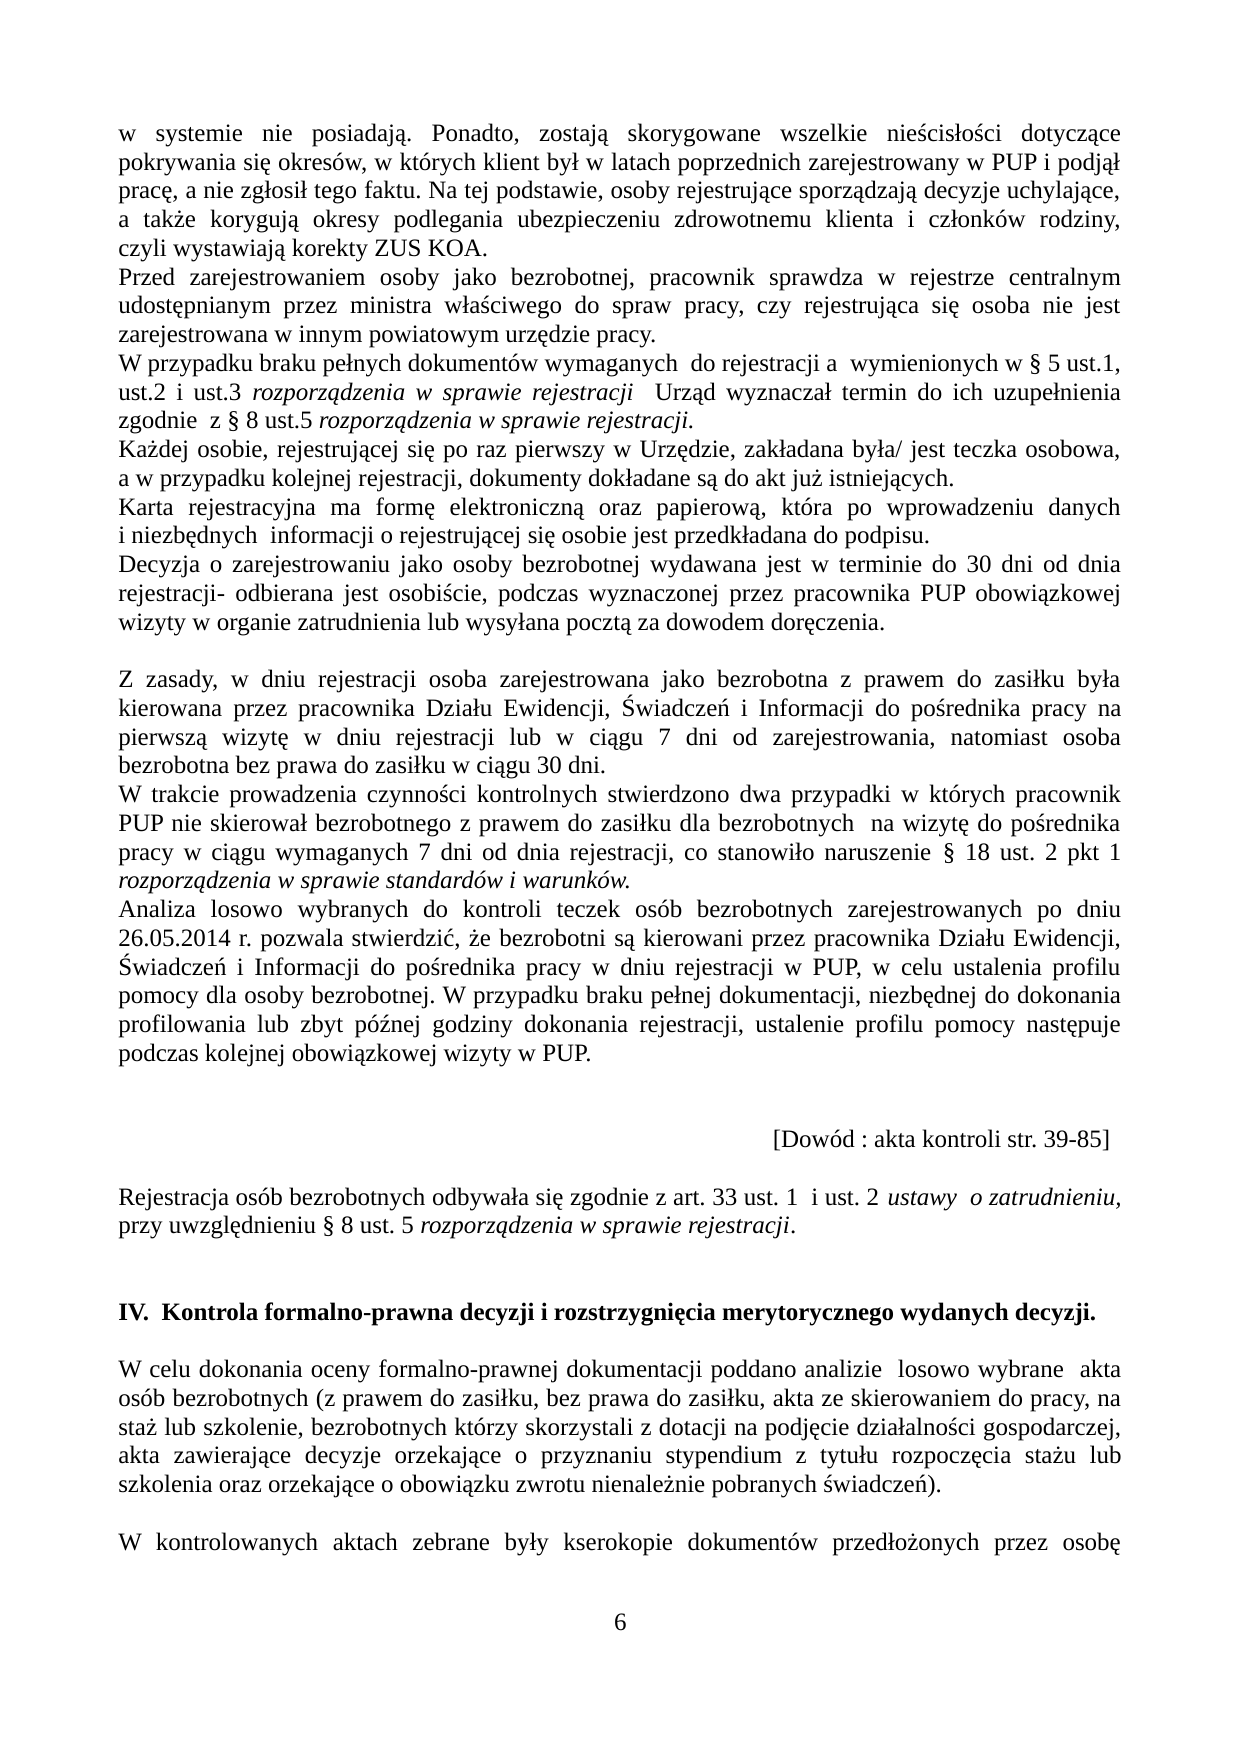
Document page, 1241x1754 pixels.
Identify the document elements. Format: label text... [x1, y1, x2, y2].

text Rejestracja osób bezrobotnych odbywała się zgodnie z art. 33 ust. 1 i ust. 2 ustawy o zatrudnieniu, przy uwzględnieniu § 8 ust. 5 rozporządzenia w sprawie rejestracji. [118, 1182, 1122, 1239]
text Z zasady, w dniu rejestracji osoba zarejestrowana jako bezrobotna z prawem do zasiłku była kierowana przez pracownika Działu Ewidencji, Świadczeń i Informacji do pośrednika pracy na pierwszą wizytę w dniu rejestracji lub w ciągu 7 dni od zarejestrowania, natomiast osoba bezrobotna bez prawa do zasiłku w ciągu 30 dni. [118, 664, 1122, 779]
text W trakcie prowadzenia czynności kontrolnych stwierdzono dwa przypadki w których pracownik PUP nie skierował bezrobotnego z prawem do zasiłku dla bezrobotnych na wizytę do pośrednika pracy w ciągu wymaganych 7 dni od dnia rejestracji, co stanowiło naruszenie § 18 ust. 2 pkt 1 rozporządzenia w sprawie standardów i warunków. [118, 779, 1122, 894]
text [Dowód : akta kontroli str. 39-85] [118, 1124, 1122, 1153]
text Karta rejestracyjna ma formę elektroniczną oraz papierową, która po wprowadzeniu danych i niezbędnych informacji o rejestrującej się osobie jest przedkładana do podpisu. [118, 492, 1122, 549]
text Każdej osobie, rejestrującej się po raz pierwszy w Urzędzie, zakładana była/ jest teczka osobowa, a w przypadku kolejnej rejestracji, dokumenty dokładane są do akt już istniejących. [118, 434, 1122, 492]
text W przypadku braku pełnych dokumentów wymaganych do rejestracji a wymienionych w § 5 ust.1, ust.2 i ust.3 rozporządzenia w sprawie rejestracji Urząd wyznaczał termin do ich uzupełnienia zgodnie z § 8 ust.5 rozporządzenia w sprawie rejestracji. [118, 348, 1122, 434]
text Decyzja o zarejestrowaniu jako osoby bezrobotnej wydawana jest w terminie do 30 dni od dnia rejestracji- odbierana jest osobiście, podczas wyznaczonej przez pracownika PUP obowiązkowej wizyty w organie zatrudnienia lub wysyłana pocztą za dowodem doręczenia. [118, 549, 1122, 636]
text Przed zarejestrowaniem osoby jako bezrobotnej, pracownik sprawdza w rejestrze centralnym udostępnianym przez ministra właściwego do spraw pracy, czy rejestrująca się osoba nie jest zarejestrowana w innym powiatowym urzędzie pracy. [118, 262, 1122, 348]
text Analiza losowo wybranych do kontroli teczek osób bezrobotnych zarejestrowanych po dniu 26.05.2014 r. pozwala stwierdzić, że bezrobotni są kierowani przez pracownika Działu Ewidencji, Świadczeń i Informacji do pośrednika pracy w dniu rejestracji w PUP, w celu ustalenia profilu pomocy dla osoby bezrobotnej. W przypadku braku pełnej dokumentacji, niezbędnej do dokonania profilowania lub zbyt późnej godziny dokonania rejestracji, ustalenie profilu pomocy następuje podczas kolejnej obowiązkowej wizyty w PUP. [118, 894, 1122, 1067]
text W celu dokonania oceny formalno-prawnej dokumentacji poddano analizie losowo wybrane akta osób bezrobotnych (z prawem do zasiłku, bez prawa do zasiłku, akta ze skierowaniem do pracy, na staż lub szkolenie, bezrobotnych którzy skorzystali z dotacji na podjęcie działalności gospodarczej, akta zawierające decyzje orzekające o przyznaniu stypendium z tytułu rozpoczęcia stażu lub szkolenia oraz orzekające o obowiązku zwrotu nienależnie pobranych świadczeń). [118, 1354, 1122, 1498]
text w systemie nie posiadają. Ponadto, zostają skorygowane wszelkie nieścisłości dotyczące pokrywania się okresów, w których klient był w latach poprzednich zarejestrowany w PUP i podjął pracę, a nie zgłosił tego faktu. Na tej podstawie, osoby rejestrujące sporządzają decyzje uchylające, a także korygują okresy podlegania ubezpieczeniu zdrowotnemu klienta i członków rodziny, czyli wystawiają korekty ZUS KOA. [118, 118, 1122, 262]
text W kontrolowanych aktach zebrane były kserokopie dokumentów przedłożonych przez osobę [118, 1527, 1122, 1556]
text IV. Kontrola formalno-prawna decyzji i rozstrzygnięcia merytorycznego wydanych decyzji. [118, 1297, 1122, 1326]
